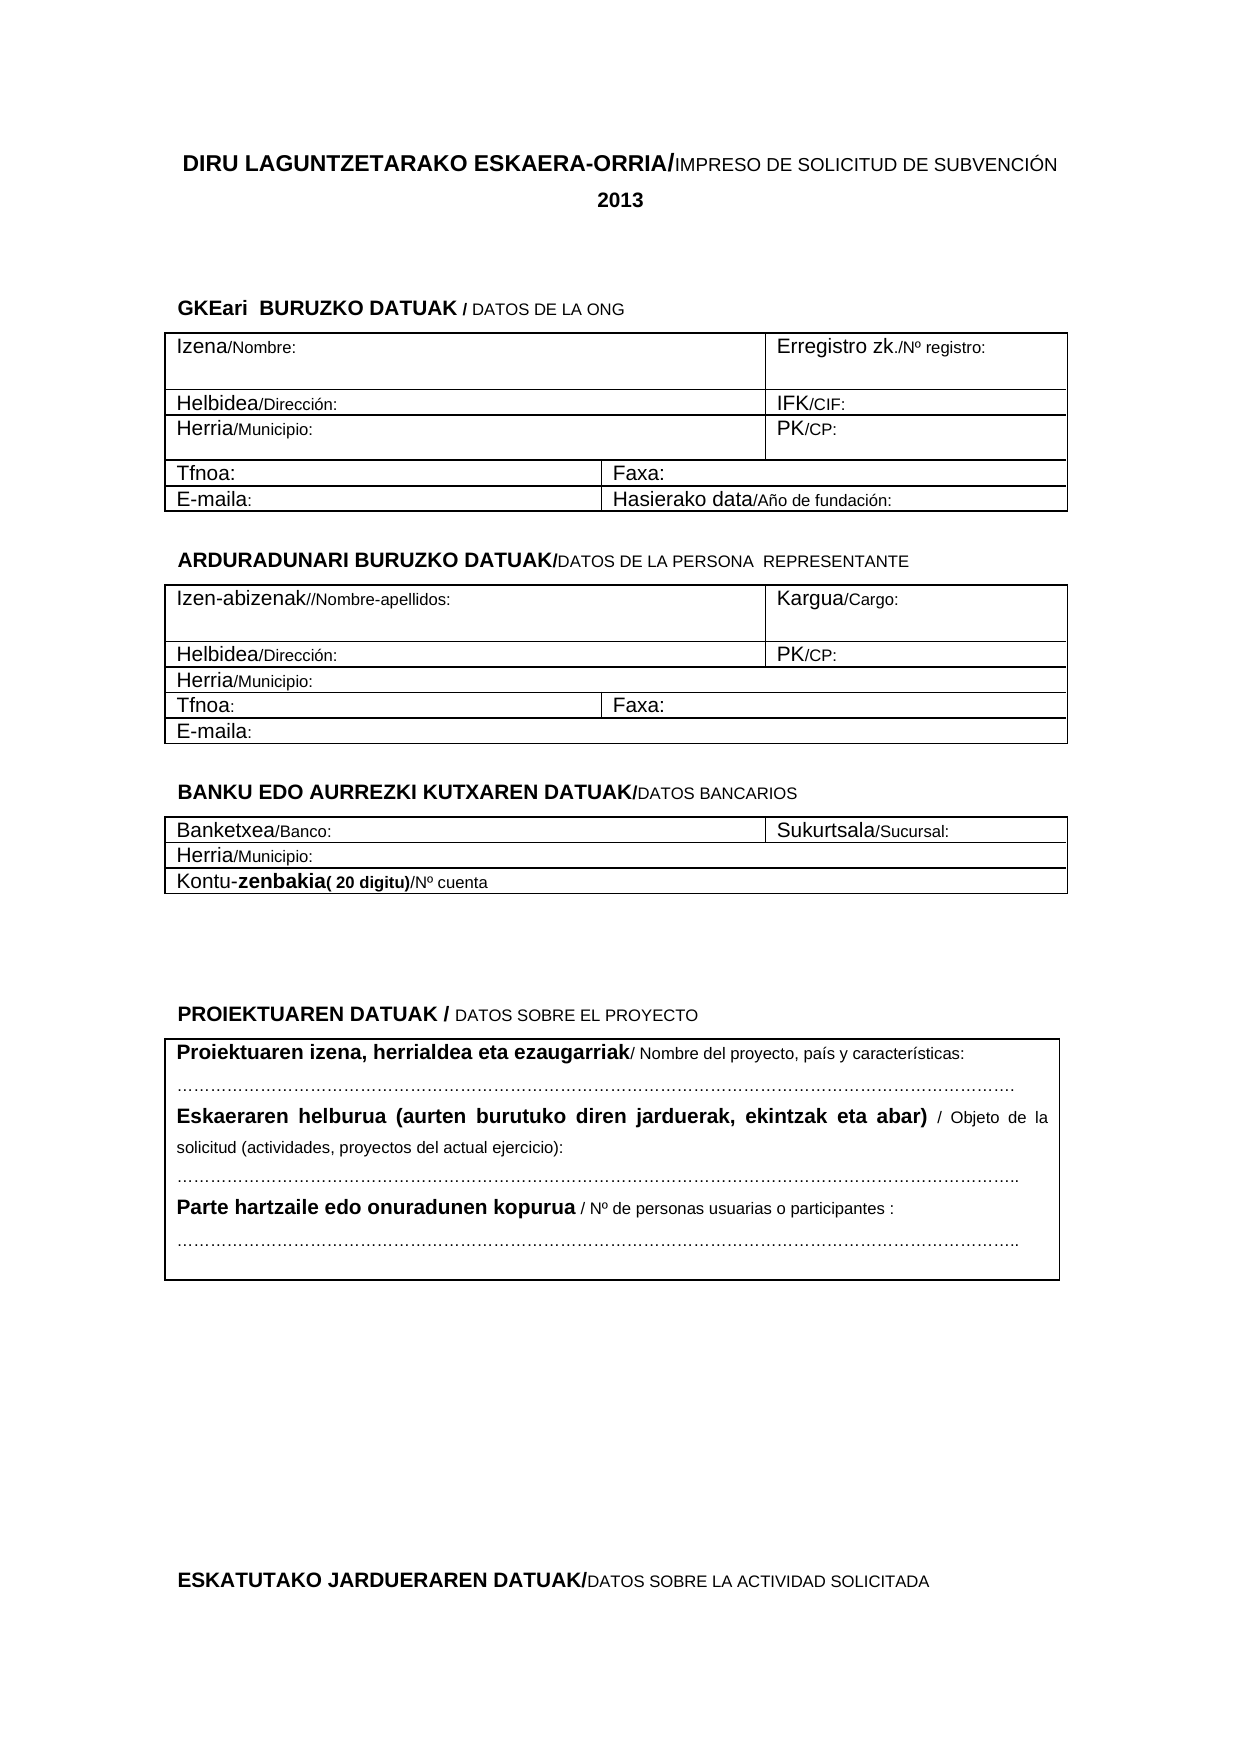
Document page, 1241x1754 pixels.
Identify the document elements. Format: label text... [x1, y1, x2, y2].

text BANKU EDO AURREZKI KUTXAREN DATUAK/DATOS BANCARIOS [177, 780, 1063, 804]
table_cell E-maila: [166, 487, 601, 510]
table_cell Helbidea/Dirección: [166, 390, 765, 414]
table_cell Tfnoa: [166, 461, 601, 485]
table_cell Tfnoa: [166, 693, 601, 717]
text GKEari BURUZKO DATUAK / DATOS DE LA ONG [177, 296, 1063, 320]
text DIRU LAGUNTZETARAKO ESKAERA-ORRIA/IMPRESO DE SOLICITUD DE SUBVENCIÓN 2013 [177, 148, 1063, 212]
table_cell PK/CP: [766, 414, 1067, 459]
table_header Banketxea/Banco: [166, 818, 765, 842]
table_header Erregistro zk./Nº registro: [766, 334, 1067, 389]
table_header Sukurtsala/Sucursal: [766, 818, 1067, 842]
table_cell Herria/Municipio: [166, 666, 1067, 692]
table_cell Hasierako data/Año de fundación: [602, 485, 1067, 510]
table_cell Faxa: [602, 459, 1067, 485]
table_cell IFK/CIF: [766, 389, 1067, 414]
text PROIEKTUAREN DATUAK / DATOS SOBRE EL PROYECTO [177, 1002, 1063, 1026]
table_header Izen-abizenak//Nombre-apellidos: [166, 586, 765, 641]
table_header Proiektuaren izena, herrialdea eta ezaugarriak/ Nombre del proyecto, país y características: ……………………………………………………………………………………………………………………………………. Eskaeraren helburua (aurten burutuko diren jarduerak, ekintzak eta abar) / Objeto de la solicitud (actividades, proyectos del actual ejercicio): …………………………………………………………………………………………………………………………………….. Parte hartzaile edo onuradunen kopurua / Nº de personas usuarias o participantes : …………………………………………………………………………………………………………………………………….. [166, 1040, 1059, 1279]
table_cell Kontu-zenbakia( 20 digitu)/Nº cuenta [166, 867, 1067, 893]
table_cell Herria/Municipio: [166, 416, 765, 459]
table_header Izena/Nombre: [166, 334, 765, 389]
table_cell Faxa: [602, 692, 1067, 717]
text ARDURADUNARI BURUZKO DATUAK/DATOS DE LA PERSONA REPRESENTANTE [177, 548, 1063, 572]
table_cell Herria/Municipio: [166, 842, 1067, 867]
text ESKATUTAKO JARDUERAREN DATUAK/DATOS SOBRE LA ACTIVIDAD SOLICITADA [177, 1568, 1063, 1592]
table_cell E-maila: [166, 717, 1067, 743]
table_cell PK/CP: [766, 641, 1067, 666]
table_header Kargua/Cargo: [766, 586, 1067, 641]
table_cell Helbidea/Dirección: [166, 642, 765, 666]
